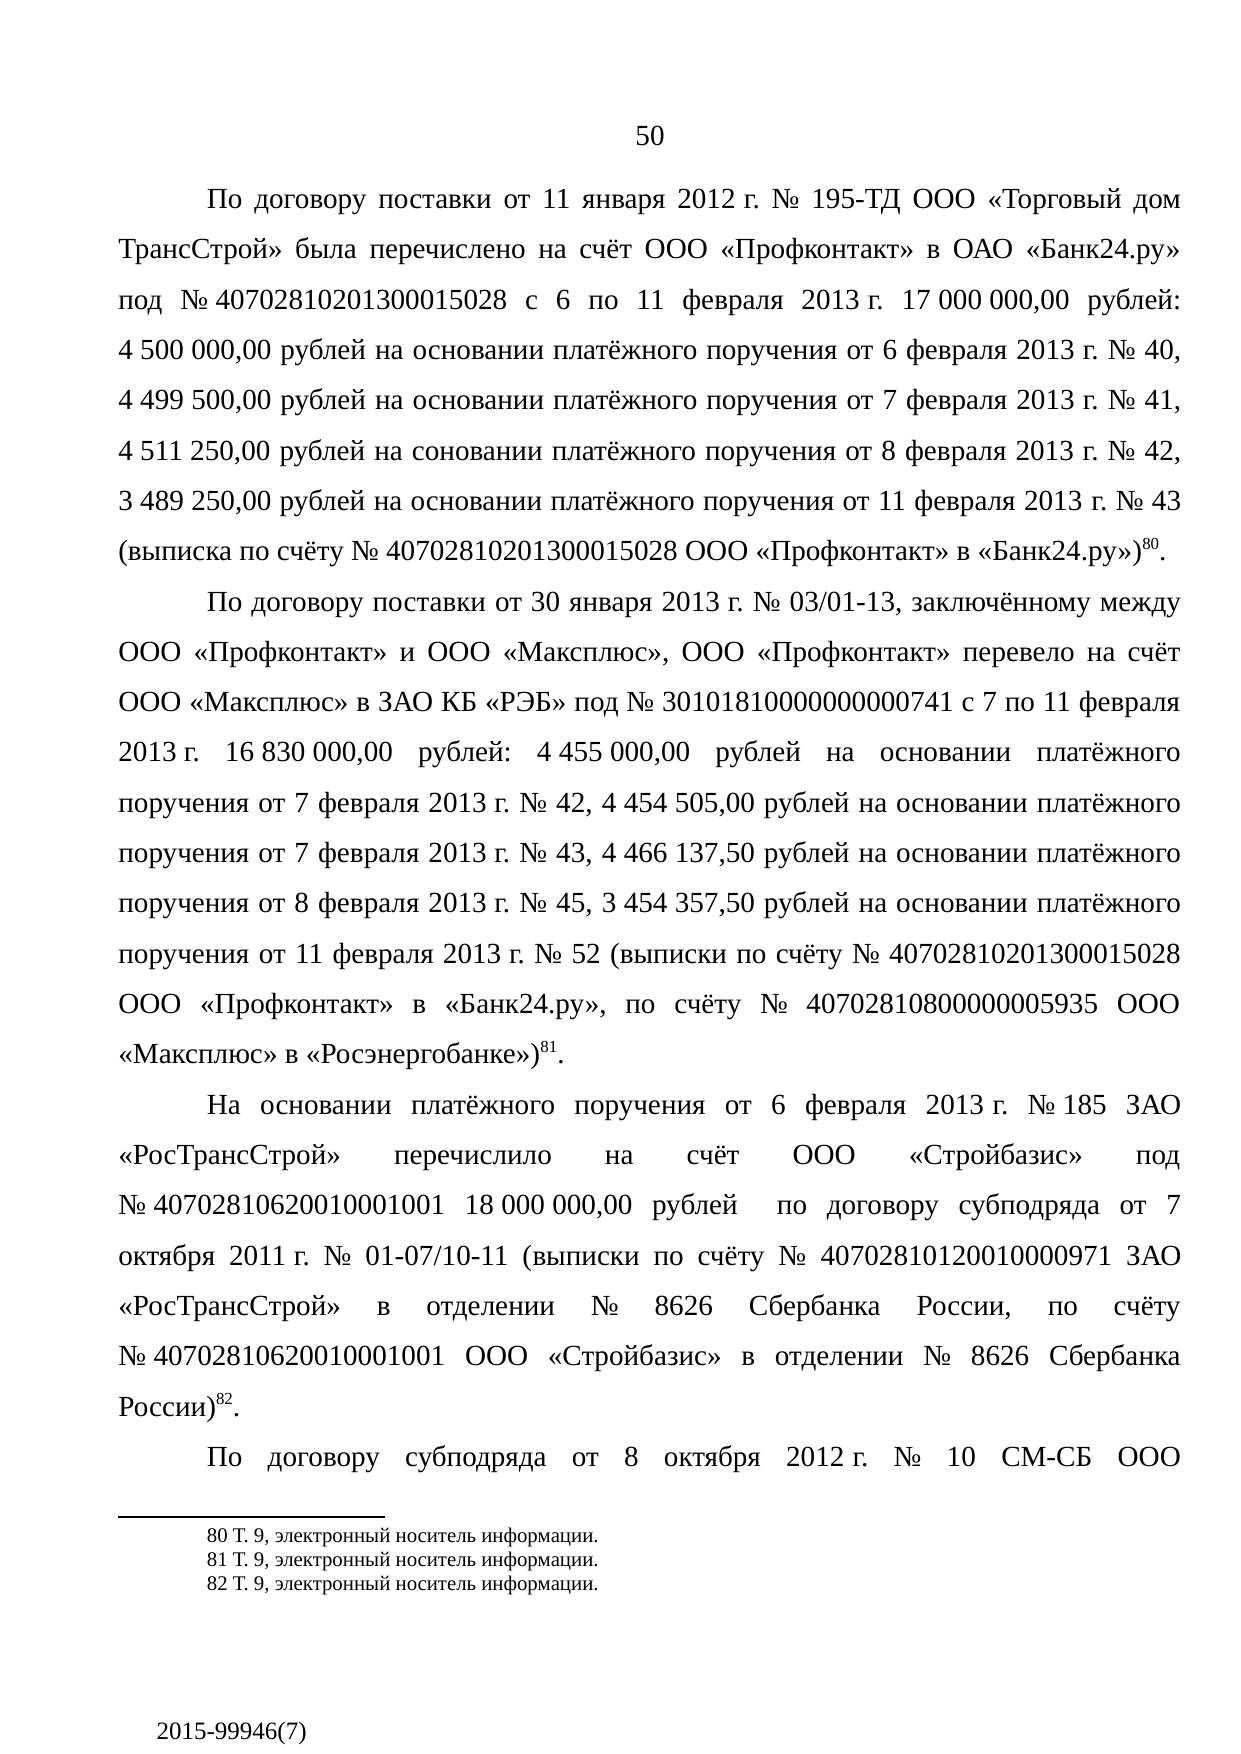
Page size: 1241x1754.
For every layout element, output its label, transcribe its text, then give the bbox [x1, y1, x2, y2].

text На основании платёжного поручения от 6 февраля 2013 г. № 185 ЗАО «РосТрансСтрой» перечислило на счёт ООО «Стройбазис» под № 40702810620010001001 18 000 000,00 рублей по договору субподряда от 7 октября 2011 г. № 01-07/10-11 (выписки по счёту № 40702810120010000971 ЗАО «РосТрансСтрой» в отделении № 8626 Сбербанка России, по счёту № 40702810620010001001 ООО «Стройбазис» в отделении № 8626 Сбербанка России). [118, 1087, 1181, 1422]
text Т. 9, электронный носитель информации. [118, 1547, 1181, 1571]
text По договору поставки от 30 января 2013 г. № 03/01-13, заключённому между ООО «Профконтакт» и ООО «Максплюс», ООО «Профконтакт» перевело на счёт ООО «Максплюс» в ЗАО КБ «РЭБ» под № 30101810000000000741 с 7 по 11 февраля 2013 г. 16 830 000,00 рублей: 4 455 000,00 рублей на основании платёжного поручения от 7 февраля 2013 г. № 42, 4 454 505,00 рублей на основании платёжного поручения от 7 февраля 2013 г. № 43, 4 466 137,50 рублей на основании платёжного поручения от 8 февраля 2013 г. № 45, 3 454 357,50 рублей на основании платёжного поручения от 11 февраля 2013 г. № 52 (выписки по счёту № 40702810201300015028 ООО «Профконтакт» в «Банк24.ру», по счёту № 40702810800000005935 ООО «Максплюс» в «Росэнергобанке»). [118, 584, 1181, 1070]
text По договору субподряда от 8 октября 2012 г. № 10 СМ-СБ ООО [118, 1439, 1181, 1472]
text Т. 9, электронный носитель информации. [118, 1571, 1181, 1595]
text Т. 9, электронный носитель информации. [118, 1523, 1181, 1547]
text По договору поставки от 11 января 2012 г. № 195-ТД ООО «Торговый дом ТрансСтрой» была перечислено на счёт ООО «Профконтакт» в ОАО «Банк24.ру» под № 40702810201300015028 с 6 по 11 февраля 2013 г. 17 000 000,00 рублей: 4 500 000,00 рублей на основании платёжного поручения от 6 февраля 2013 г. № 40, 4 499 500,00 рублей на основании платёжного поручения от 7 февраля 2013 г. № 41, 4 511 250,00 рублей на соновании платёжного поручения от 8 февраля 2013 г. № 42, 3 489 250,00 рублей на основании платёжного поручения от 11 февраля 2013 г. № 43 (выписка по счёту № 40702810201300015028 ООО «Профконтакт» в «Банк24.ру»). [118, 181, 1181, 567]
